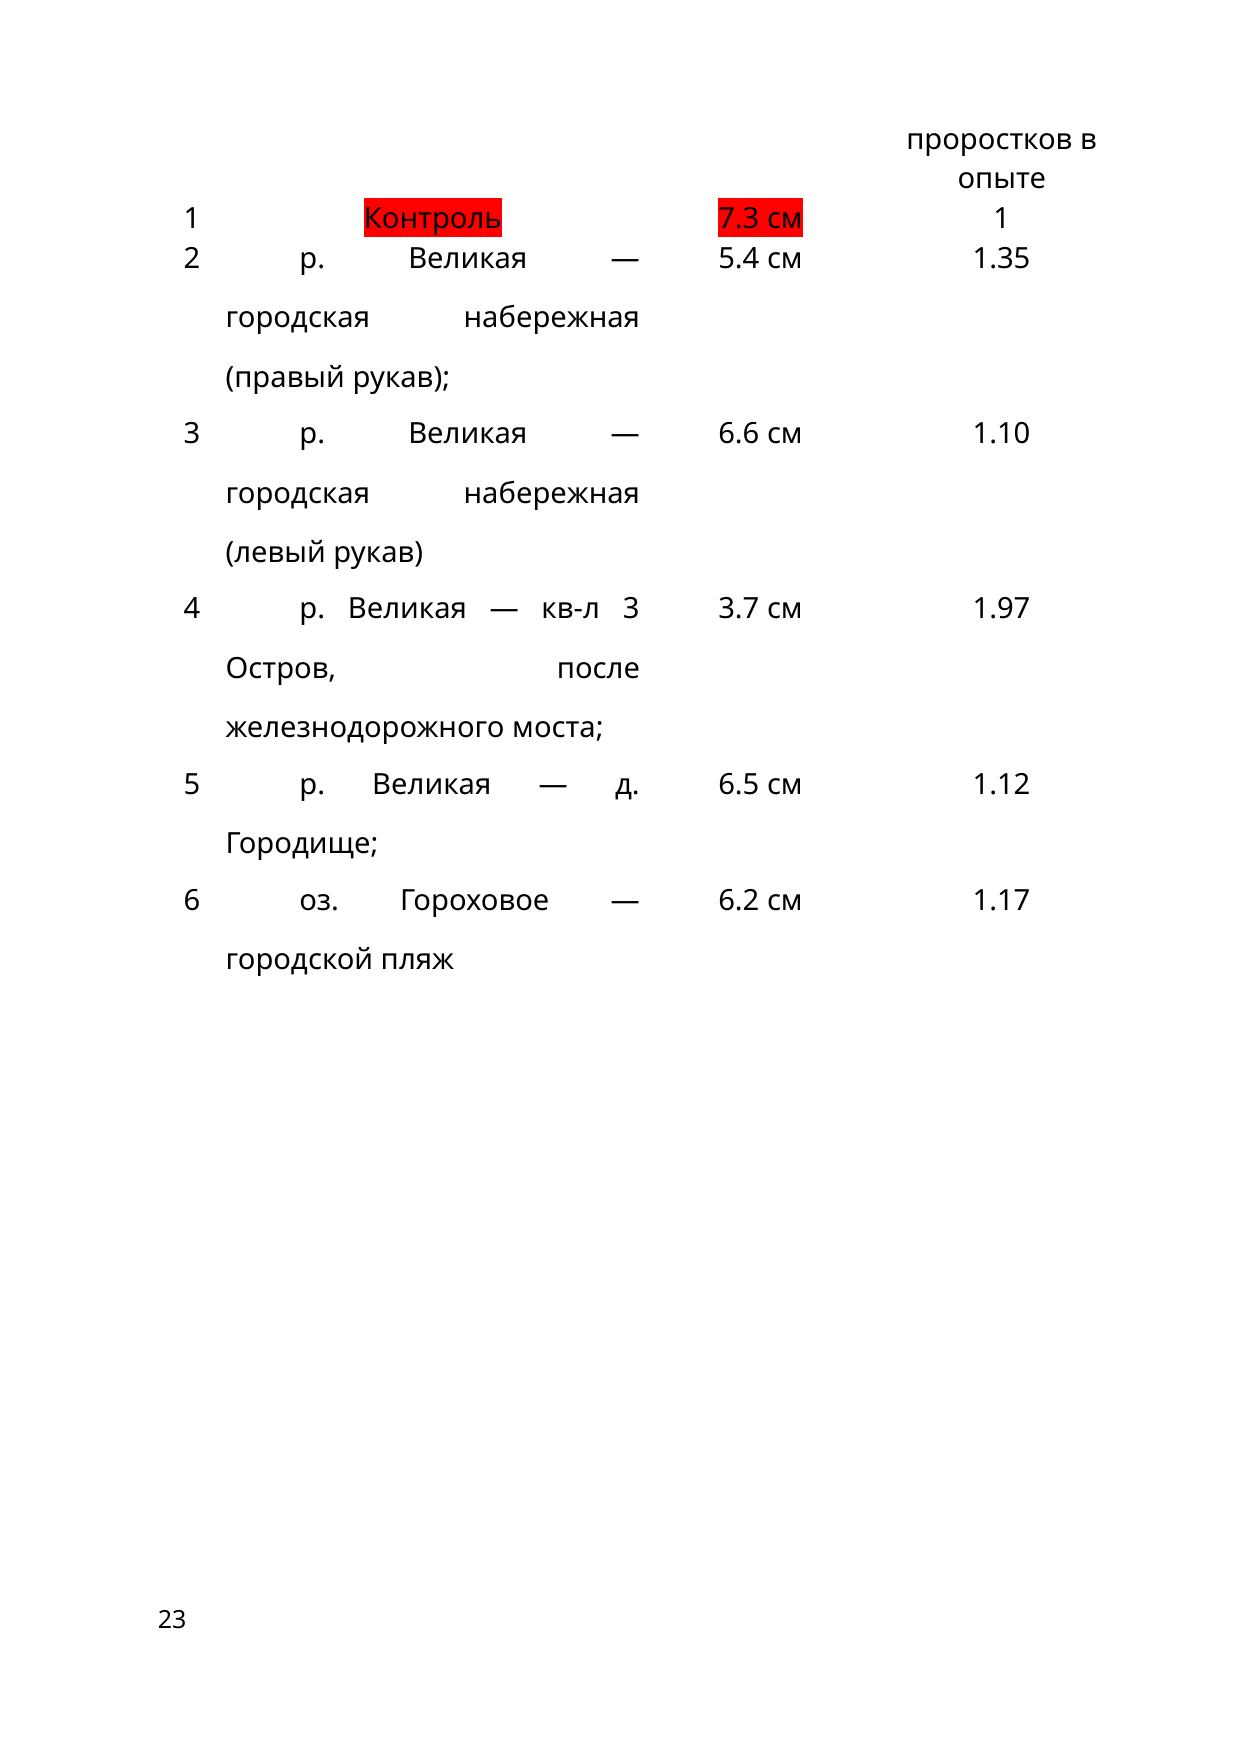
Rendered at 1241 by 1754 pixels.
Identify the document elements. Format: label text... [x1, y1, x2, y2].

table_cell р. Великая — городская набережная (правый рукав); [225, 237, 640, 412]
table_cell Контроль [225, 198, 640, 237]
table_cell 5 [158, 763, 225, 879]
table_cell 7.3 см [640, 198, 881, 237]
table_cell 6.5 см [640, 763, 881, 879]
table_header проростков в опыте [881, 118, 1122, 197]
table_cell 3.7 см [640, 588, 881, 763]
table_cell 2 [158, 237, 225, 412]
table_cell 1.35 [881, 237, 1122, 412]
table_cell 1.97 [881, 588, 1122, 763]
table_cell 1.17 [881, 879, 1122, 995]
table_header [640, 118, 881, 197]
table_header [158, 118, 225, 197]
table_cell 1.10 [881, 413, 1122, 588]
table_header [225, 118, 640, 197]
table_cell 5.4 см [640, 237, 881, 412]
table_cell 6 [158, 879, 225, 995]
table_cell р. Великая — кв-л 3 Остров, после железнодорожного моста; [225, 588, 640, 763]
table_cell 3 [158, 413, 225, 588]
table_cell р. Великая — городская набережная (левый рукав) [225, 413, 640, 588]
table_cell р. Великая — д. Городище; [225, 763, 640, 879]
table_cell 1 [881, 198, 1122, 237]
table_cell 1 [158, 198, 225, 237]
table_cell 6.2 см [640, 879, 881, 995]
table_cell 4 [158, 588, 225, 763]
table_cell оз. Гороховое — городской пляж [225, 879, 640, 995]
table_cell 1.12 [881, 763, 1122, 879]
table_cell 6.6 см [640, 413, 881, 588]
